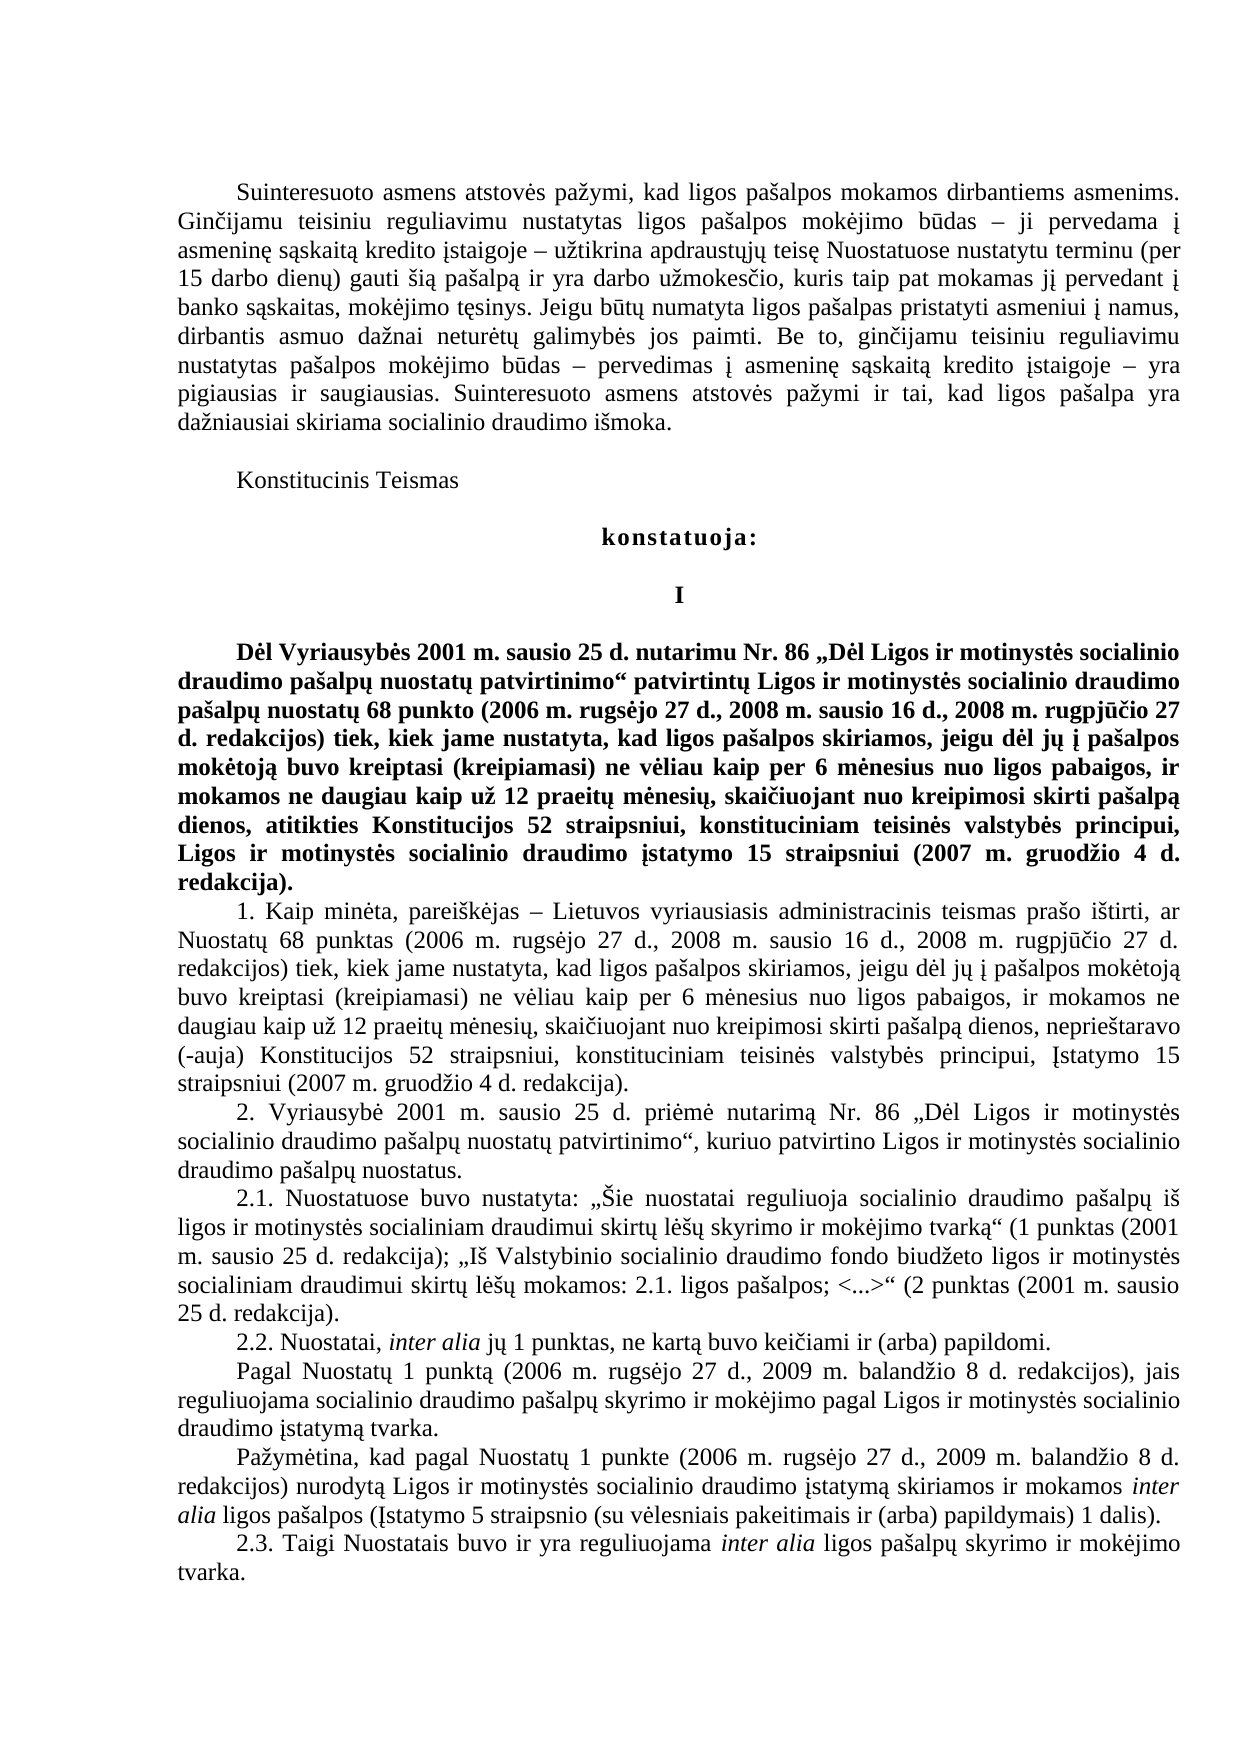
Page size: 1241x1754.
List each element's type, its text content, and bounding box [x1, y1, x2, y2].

text Pagal Nuostatų 1 punktą (2006 m. rugsėjo 27 d., 2009 m. balandžio 8 d. redakcijos), jais reguliuojama socialinio draudimo pašalpų skyrimo ir mokėjimo pagal Ligos ir motinystės socialinio draudimo įstatymą tvarka. [177, 1356, 1181, 1442]
text 2.3. Taigi Nuostatais buvo ir yra reguliuojama inter alia ligos pašalpų skyrimo ir mokėjimo tvarka. [177, 1528, 1181, 1586]
text 2.2. Nuostatai, inter alia jų 1 punktas, ne kartą buvo keičiami ir (arba) papildomi. [177, 1327, 1181, 1356]
text Konstitucinis Teismas [177, 465, 1181, 493]
text Suinteresuoto asmens atstovės pažymi, kad ligos pašalpos mokamos dirbantiems asmenims. Ginčijamu teisiniu reguliavimu nustatytas ligos pašalpos mokėjimo būdas – ji pervedama į asmeninę sąskaitą kredito įstaigoje – užtikrina apdraustųjų teisę Nuostatuose nustatytu terminu (per 15 darbo dienų) gauti šią pašalpą ir yra darbo užmokesčio, kuris taip pat mokamas jį pervedant į banko sąskaitas, mokėjimo tęsinys. Jeigu būtų numatyta ligos pašalpas pristatyti asmeniui į namus, dirbantis asmuo dažnai neturėtų galimybės jos paimti. Be to, ginčijamu teisiniu reguliavimu nustatytas pašalpos mokėjimo būdas – pervedimas į asmeninę sąskaitą kredito įstaigoje – yra pigiausias ir saugiausias. Suinteresuoto asmens atstovės pažymi ir tai, kad ligos pašalpa yra dažniausiai skiriama socialinio draudimo išmoka. [177, 177, 1181, 436]
text I [177, 580, 1181, 608]
text konstatuoja: [177, 522, 1181, 551]
text 2. Vyriausybė 2001 m. sausio 25 d. priėmė nutarimą Nr. 86 „Dėl Ligos ir motinystės socialinio draudimo pašalpų nuostatų patvirtinimo“, kuriuo patvirtino Ligos ir motinystės socialinio draudimo pašalpų nuostatus. [177, 1097, 1181, 1183]
text 1. Kaip minėta, pareiškėjas – Lietuvos vyriausiasis administracinis teismas prašo ištirti, ar Nuostatų 68 punktas (2006 m. rugsėjo 27 d., 2008 m. sausio 16 d., 2008 m. rugpjūčio 27 d. redakcijos) tiek, kiek jame nustatyta, kad ligos pašalpos skiriamos, jeigu dėl jų į pašalpos mokėtoją buvo kreiptasi (kreipiamasi) ne vėliau kaip per 6 mėnesius nuo ligos pabaigos, ir mokamos ne daugiau kaip už 12 praeitų mėnesių, skaičiuojant nuo kreipimosi skirti pašalpą dienos, neprieštaravo (-auja) Konstitucijos 52 straipsniui, konstituciniam teisinės valstybės principui, Įstatymo 15 straipsniui (2007 m. gruodžio 4 d. redakcija). [177, 896, 1181, 1097]
text Pažymėtina, kad pagal Nuostatų 1 punkte (2006 m. rugsėjo 27 d., 2009 m. balandžio 8 d. redakcijos) nurodytą Ligos ir motinystės socialinio draudimo įstatymą skiriamos ir mokamos inter alia ligos pašalpos (Įstatymo 5 straipsnio (su vėlesniais pakeitimais ir (arba) papildymais) 1 dalis). [177, 1442, 1181, 1528]
text Dėl Vyriausybės 2001 m. sausio 25 d. nutarimu Nr. 86 „Dėl Ligos ir motinystės socialinio draudimo pašalpų nuostatų patvirtinimo“ patvirtintų Ligos ir motinystės socialinio draudimo pašalpų nuostatų 68 punkto (2006 m. rugsėjo 27 d., 2008 m. sausio 16 d., 2008 m. rugpjūčio 27 d. redakcijos) tiek, kiek jame nustatyta, kad ligos pašalpos skiriamos, jeigu dėl jų į pašalpos mokėtoją buvo kreiptasi (kreipiamasi) ne vėliau kaip per 6 mėnesius nuo ligos pabaigos, ir mokamos ne daugiau kaip už 12 praeitų mėnesių, skaičiuojant nuo kreipimosi skirti pašalpą dienos, atitikties Konstitucijos 52 straipsniui, konstituciniam teisinės valstybės principui, Ligos ir motinystės socialinio draudimo įstatymo 15 straipsniui (2007 m. gruodžio 4 d. redakcija). [177, 637, 1181, 896]
text 2.1. Nuostatuose buvo nustatyta: „Šie nuostatai reguliuoja socialinio draudimo pašalpų iš ligos ir motinystės socialiniam draudimui skirtų lėšų skyrimo ir mokėjimo tvarką“ (1 punktas (2001 m. sausio 25 d. redakcija); „Iš Valstybinio socialinio draudimo fondo biudžeto ligos ir motinystės socialiniam draudimui skirtų lėšų mokamos: 2.1. ligos pašalpos; <...>“ (2 punktas (2001 m. sausio 25 d. redakcija). [177, 1183, 1181, 1327]
